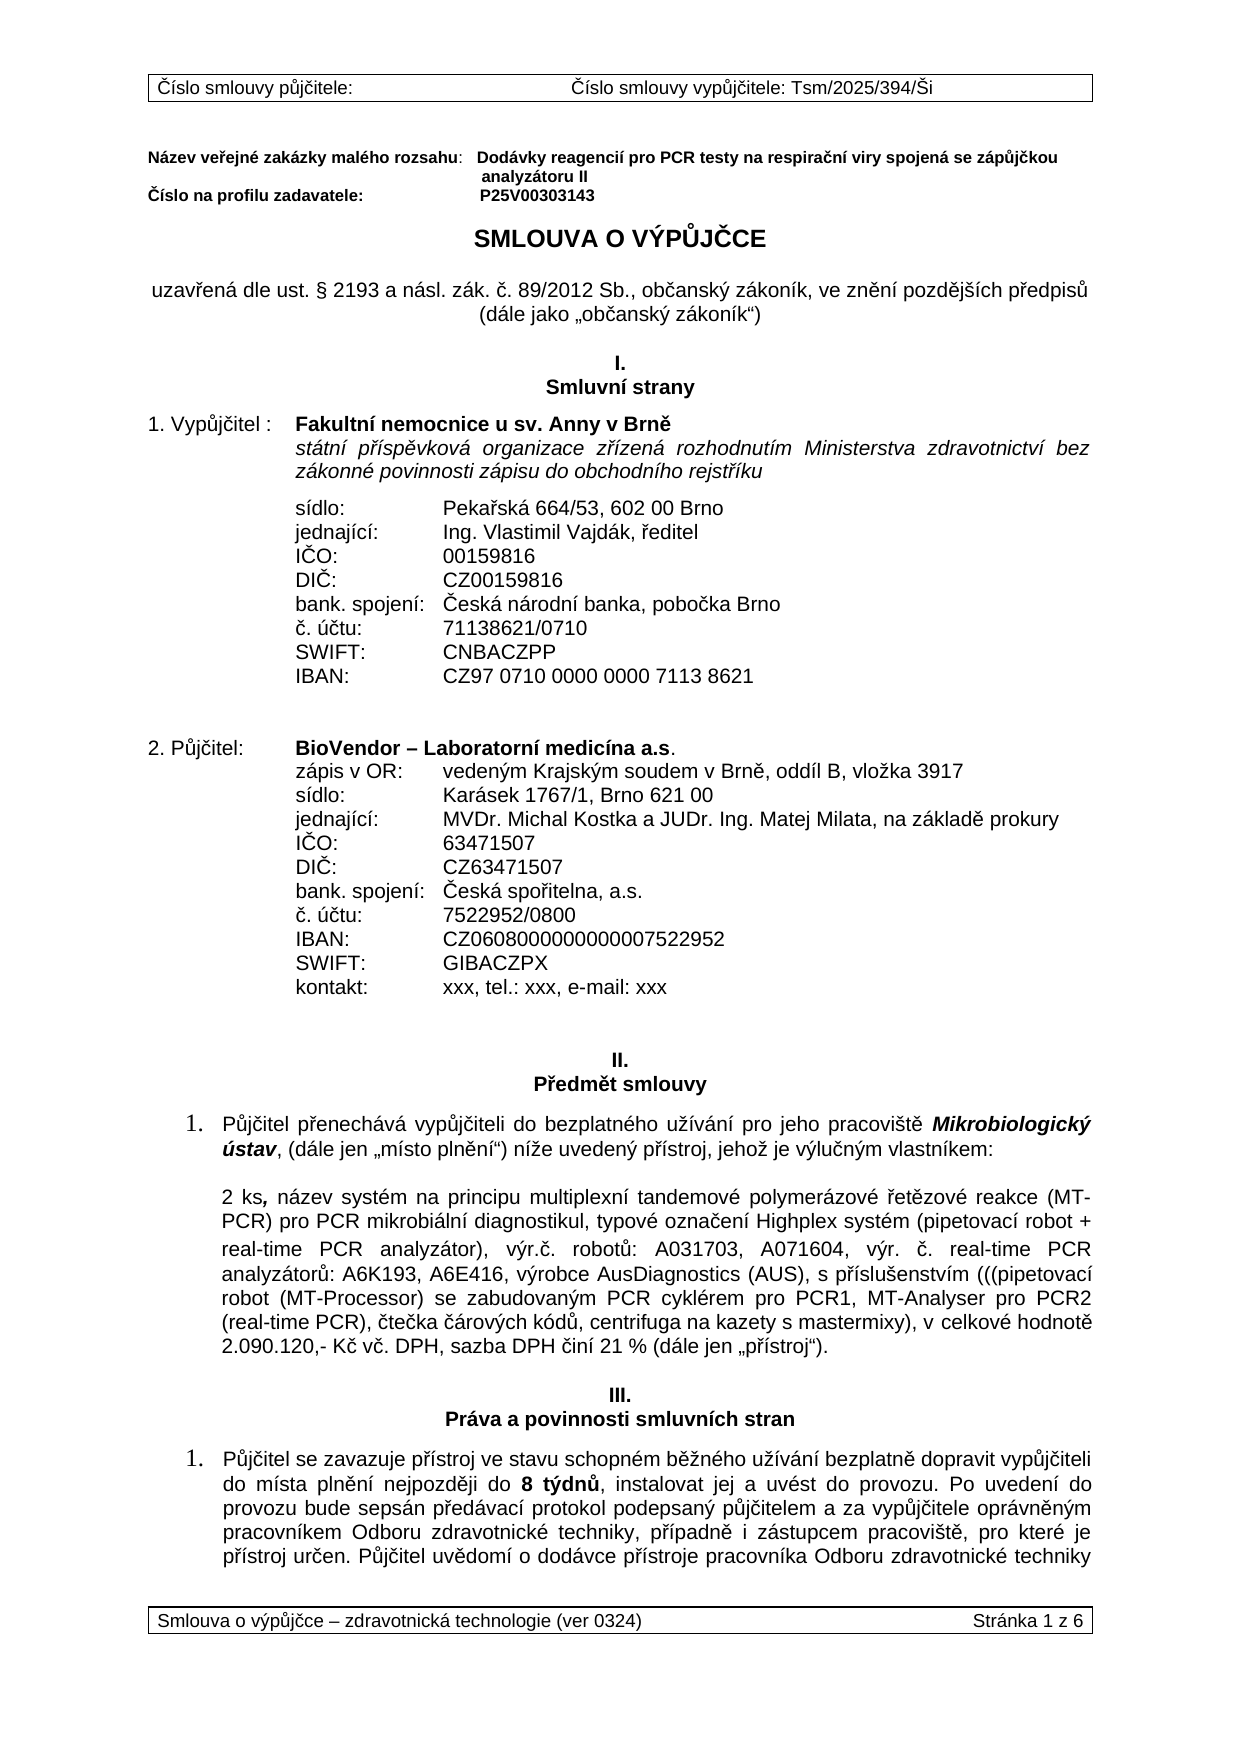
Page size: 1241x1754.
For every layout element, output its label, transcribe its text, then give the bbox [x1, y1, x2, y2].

text III. [148, 1382, 1093, 1406]
text jednající: Ing. Vlastimil Vajdák, ředitel [221, 520, 1093, 544]
text IBAN: CZ97 0710 0000 0000 7113 8621 [221, 663, 1093, 687]
text č. účtu: 7522952/0800 [221, 903, 1093, 927]
text Název veřejné zakázky malého rozsahu: Dodávky reagencií pro PCR testy na respirační viry spojená se zápůjčkou [148, 148, 1093, 167]
text sídlo: Pekařská 664/53, 602 00 Brno [221, 496, 1093, 520]
list Půjčitel přenechává vypůjčiteli do bezplatného užívání pro jeho pracoviště Mikrobiologický ústav, (dále jen „místo plnění“) níže uvedený přístroj, jehož je výlučným vlastníkem: [185, 1108, 1093, 1161]
text zápis v OR: vedeným Krajským soudem v Brně, oddíl B, vložka 3917 [221, 759, 1093, 783]
text 2. Půjčitel: BioVendor – Laboratorní medicína a.s. [148, 735, 1093, 759]
text 1. Vypůjčitel : Fakultní nemocnice u sv. Anny v Brně [148, 411, 1093, 435]
text SMLOUVA O VÝPŮJČCE [148, 224, 1093, 253]
text DIČ: CZ63471507 [221, 855, 1093, 879]
text Číslo na profilu zadavatele: P25V00303143 [148, 186, 1093, 205]
text DIČ: CZ00159816 [221, 568, 1093, 592]
text IČO: 63471507 [221, 831, 1093, 855]
text II. [148, 1048, 1093, 1072]
text Předmět smlouvy [148, 1072, 1093, 1096]
text analyzátoru II [148, 167, 1093, 186]
text SWIFT: GIBACZPX [221, 951, 1093, 975]
text státní příspěvková organizace zřízená rozhodnutím Ministerstva zdravotnictví bez zákonné povinnosti zápisu do obchodního rejstříku [295, 435, 1093, 483]
text kontakt: xxx, tel.: xxx, e-mail: xxx [221, 975, 1093, 999]
text IČO: 00159816 [221, 544, 1093, 568]
text SWIFT: CNBACZPP [221, 639, 1093, 663]
text č. účtu: 71138621/0710 [221, 616, 1093, 639]
text bank. spojení: Česká národní banka, pobočka Brno [221, 592, 1093, 616]
text Smluvní strany [148, 375, 1093, 399]
text IBAN: CZ0608000000000007522952 [221, 927, 1093, 951]
text Práva a povinnosti smluvních stran [148, 1406, 1093, 1430]
list Půjčitel se zavazuje přístroj ve stavu schopném běžného užívání bezplatně dopravit vypůjčiteli do místa plnění nejpozději do 8 týdnů, instalovat jej a uvést do provozu. Po uvedení do provozu bude sepsán předávací protokol podepsaný půjčitelem a za vypůjčitele oprávněným pracovníkem Odboru zdravotnické techniky, případně i zástupcem pracoviště, pro které je přístroj určen. Půjčitel uvědomí o dodávce přístroje pracovníka Odboru zdravotnické techniky [185, 1443, 1093, 1567]
text I. [148, 351, 1093, 375]
text sídlo: Karásek 1767/1, Brno 621 00 [221, 783, 1093, 807]
text jednající: MVDr. Michal Kostka a JUDr. Ing. Matej Milata, na základě prokury [221, 807, 1093, 831]
text 2 ks, název systém na principu multiplexní tandemové polymerázové řetězové reakce (MT-PCR) pro PCR mikrobiální diagnostikul, typové označení Highplex systém (pipetovací robot + real-time PCR analyzátor), výr.č. robotů: A031703, A071604, výr. č. real-time PCR analyzátorů: A6K193, A6E416, výrobce AusDiagnostics (AUS), s příslušenstvím (((pipetovací robot (MT-Processor) se zabudovaným PCR cyklérem pro PCR1, MT-Analyser pro PCR2 (real-time PCR), čtečka čárových kódů, centrifuga na kazety s mastermixy), v celkové hodnotě 2.090.120,- Kč vč. DPH, sazba DPH činí 21 % (dále jen „přístroj“). [221, 1185, 1093, 1357]
text uzavřená dle ust. § 2193 a násl. zák. č. 89/2012 Sb., občanský zákoník, ve znění pozdějších předpisů (dále jako „občanský zákoník“) [148, 278, 1093, 326]
text bank. spojení: Česká spořitelna, a.s. [221, 879, 1093, 903]
